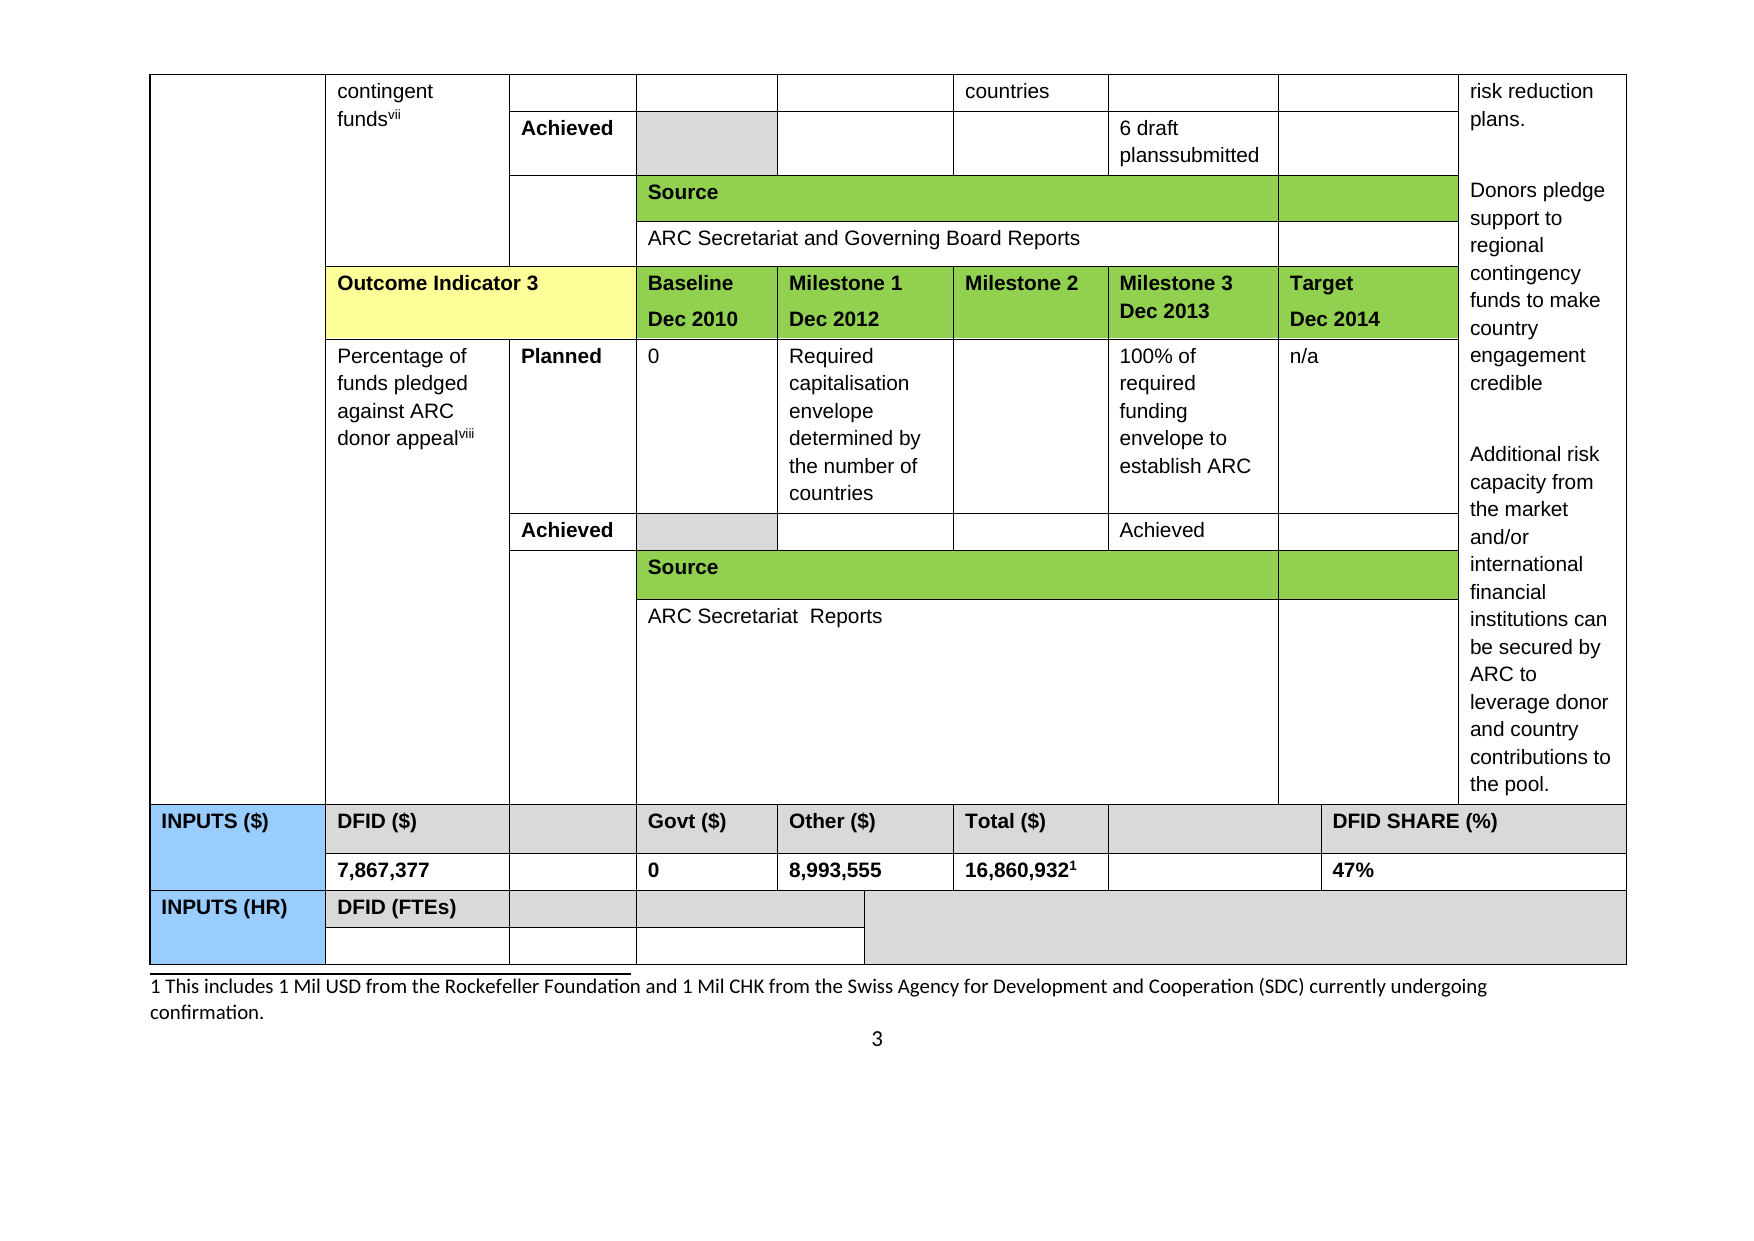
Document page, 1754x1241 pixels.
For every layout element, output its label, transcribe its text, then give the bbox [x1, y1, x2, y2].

table_cell [1109, 854, 1321, 890]
table_cell [954, 112, 1108, 175]
table_cell Planned [510, 340, 636, 513]
table_cell 100% of required funding envelope to establish ARC [1109, 340, 1278, 513]
table_cell [510, 551, 636, 804]
table_cell n/a [1279, 340, 1458, 513]
table_cell [1109, 805, 1321, 853]
table_cell 7,867,377 [326, 854, 509, 890]
table_cell [865, 891, 1626, 964]
table_cell [637, 514, 777, 550]
table_cell [637, 112, 777, 175]
table_cell Achieved [510, 112, 636, 175]
table_cell [1109, 75, 1278, 111]
table_cell [510, 176, 636, 266]
table_cell [778, 514, 953, 550]
table_cell [637, 891, 864, 927]
table_cell [510, 854, 636, 890]
table_cell INPUTS ($) [151, 805, 325, 890]
table_cell [637, 928, 864, 964]
table_cell [1279, 600, 1458, 804]
table_cell Milestone 3 Dec 2013 [1109, 267, 1278, 338]
table_cell [151, 75, 325, 804]
table_cell [510, 891, 636, 927]
table_cell 0 [637, 340, 777, 513]
table_cell Other ($) [778, 805, 953, 853]
table_cell [326, 928, 509, 964]
table_cell [954, 514, 1108, 550]
table_cell [510, 928, 636, 964]
table_cell Achieved [1109, 514, 1278, 550]
table_cell countries [954, 75, 1108, 111]
table_cell ARC Secretariat and Governing Board Reports [637, 222, 1278, 266]
table_cell [510, 805, 636, 853]
table_cell 6 draft planssubmitted [1109, 112, 1278, 175]
table_cell [1279, 176, 1458, 221]
table_cell Required capitalisation envelope determined by the number of countries [778, 340, 953, 513]
table_cell [510, 75, 636, 111]
table_cell Outcome Indicator 3 [326, 267, 636, 338]
table_cell 0 [637, 854, 777, 890]
table_cell 8,993,555 [778, 854, 953, 890]
table_cell [954, 340, 1108, 513]
table_cell ARC Secretariat Reports [637, 600, 1278, 804]
table_cell INPUTS (HR) [151, 891, 325, 964]
table_cell Baseline Dec 2010 [637, 267, 777, 338]
table_cell Target Dec 2014 [1279, 267, 1458, 338]
table_cell [778, 75, 953, 111]
table_cell [778, 112, 953, 175]
table_cell Milestone 1 Dec 2012 [778, 267, 953, 338]
table_cell [637, 75, 777, 111]
table_cell risk reduction plans. Donors pledge support to regional contingency funds to make country engagement credible Additional risk capacity from the market and/or international financial institutions can be secured by ARC to leverage donor and country contributions to the pool. [1459, 75, 1626, 804]
table_cell DFID ($) [326, 805, 509, 853]
table_cell Percentage of funds pledged against ARC donor appeal [326, 340, 509, 804]
table_cell Achieved [510, 514, 636, 550]
table_cell contingent funds [326, 75, 509, 266]
table_cell [1279, 551, 1458, 599]
table_cell Source [637, 176, 1278, 221]
table_cell [1279, 222, 1458, 266]
table_cell [1279, 514, 1458, 550]
table_cell 16,860,932 [954, 854, 1108, 890]
table_cell Total ($) [954, 805, 1108, 853]
table_cell DFID (FTEs) [326, 891, 509, 927]
table_cell [1279, 112, 1458, 175]
table_cell DFID SHARE (%) [1322, 805, 1626, 853]
table_cell Milestone 2 [954, 267, 1108, 338]
table_cell Govt ($) [637, 805, 777, 853]
table_cell Source [637, 551, 1278, 599]
table_cell [1279, 75, 1458, 111]
table_cell 47% [1322, 854, 1626, 890]
